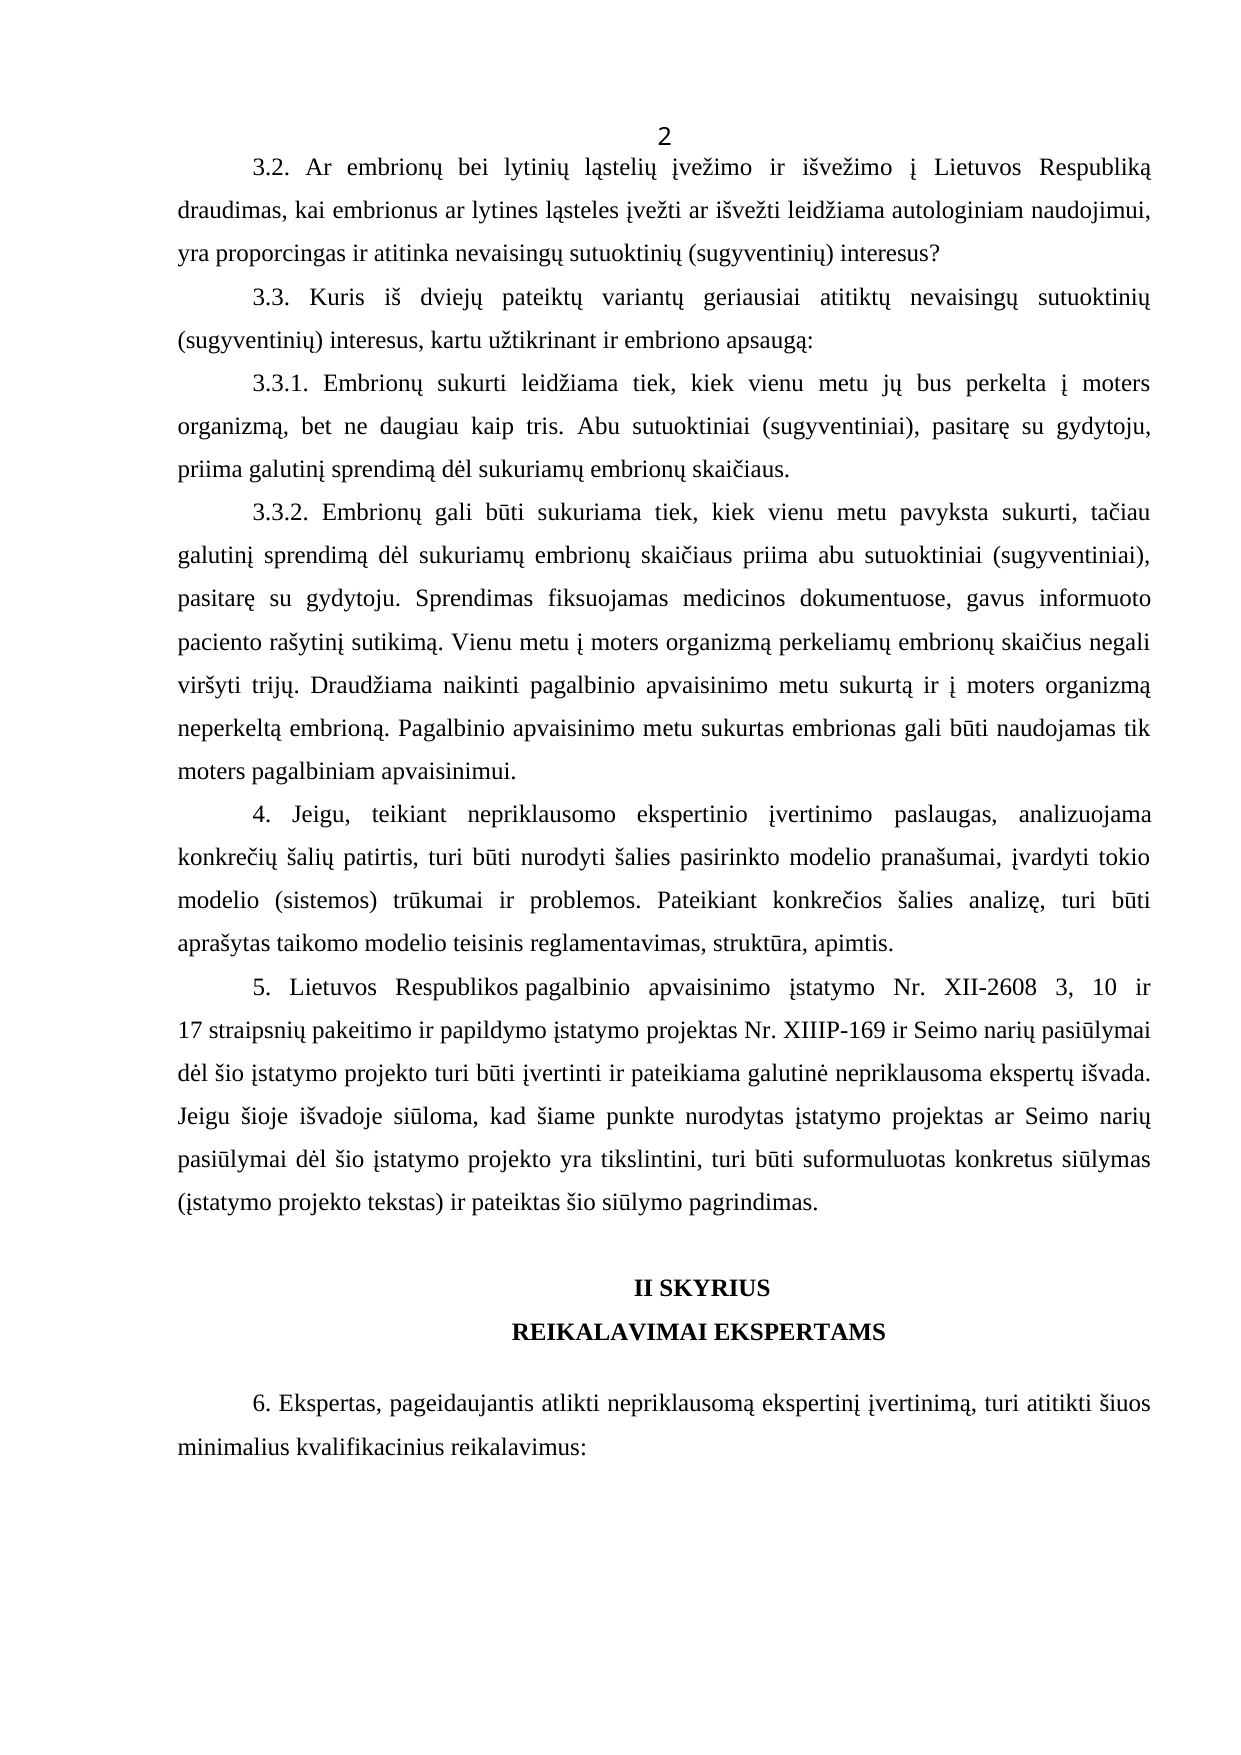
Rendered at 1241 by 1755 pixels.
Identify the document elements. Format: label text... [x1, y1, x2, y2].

text 3.3. Kuris iš dviejų pateiktų variantų geriausiai atitiktų nevaisingų sutuoktinių (sugyventinių) interesus, kartu užtikrinant ir embriono apsaugą: [177, 282, 1152, 353]
text II SKYRIUS [177, 1273, 1152, 1302]
text 5. Lietuvos Respublikos pagalbinio apvaisinimo įstatymo Nr. XII-2608 3, 10 ir 17 straipsnių pakeitimo ir papildymo įstatymo projektas Nr. XIIIP-169 ir Seimo narių pasiūlymai dėl šio įstatymo projekto turi būti įvertinti ir pateikiama galutinė nepriklausoma ekspertų išvada. Jeigu šioje išvadoje siūloma, kad šiame punkte nurodytas įstatymo projektas ar Seimo narių pasiūlymai dėl šio įstatymo projekto yra tikslintini, turi būti suformuluotas konkretus siūlymas (įstatymo projekto tekstas) ir pateiktas šio siūlymo pagrindimas. [177, 972, 1152, 1216]
text 3.3.1. Embrionų sukurti leidžiama tiek, kiek vienu metu jų bus perkelta į moters organizmą, bet ne daugiau kaip tris. Abu sutuoktiniai (sugyventiniai), pasitarę su gydytoju, priima galutinį sprendimą dėl sukuriamų embrionų skaičiaus. [177, 368, 1152, 483]
text 3.3.2. Embrionų gali būti sukuriama tiek, kiek vienu metu pavyksta sukurti, tačiau galutinį sprendimą dėl sukuriamų embrionų skaičiaus priima abu sutuoktiniai (sugyventiniai), pasitarę su gydytoju. Sprendimas fiksuojamas medicinos dokumentuose, gavus informuoto paciento rašytinį sutikimą. Vienu metu į moters organizmą perkeliamų embrionų skaičius negali viršyti trijų. Draudžiama naikinti pagalbinio apvaisinimo metu sukurtą ir į moters organizmą neperkeltą embrioną. Pagalbinio apvaisinimo metu sukurtas embrionas gali būti naudojamas tik moters pagalbiniam apvaisinimui. [177, 497, 1152, 785]
text REIKALAVIMAI EKSPERTAMS [177, 1317, 1152, 1345]
text 3.2. Ar embrionų bei lytinių ląstelių įvežimo ir išvežimo į Lietuvos Respubliką draudimas, kai embrionus ar lytines ląsteles įvežti ar išvežti leidžiama autologiniam naudojimui, yra proporcingas ir atitinka nevaisingų sutuoktinių (sugyventinių) interesus? [177, 152, 1152, 267]
text 4. Jeigu, teikiant nepriklausomo ekspertinio įvertinimo paslaugas, analizuojama konkrečių šalių patirtis, turi būti nurodyti šalies pasirinkto modelio pranašumai, įvardyti tokio modelio (sistemos) trūkumai ir problemos. Pateikiant konkrečios šalies analizę, turi būti aprašytas taikomo modelio teisinis reglamentavimas, struktūra, apimtis. [177, 799, 1152, 957]
text 6. Ekspertas, pageidaujantis atlikti nepriklausomą ekspertinį įvertinimą, turi atitikti šiuos minimalius kvalifikacinius reikalavimus: [177, 1388, 1152, 1460]
